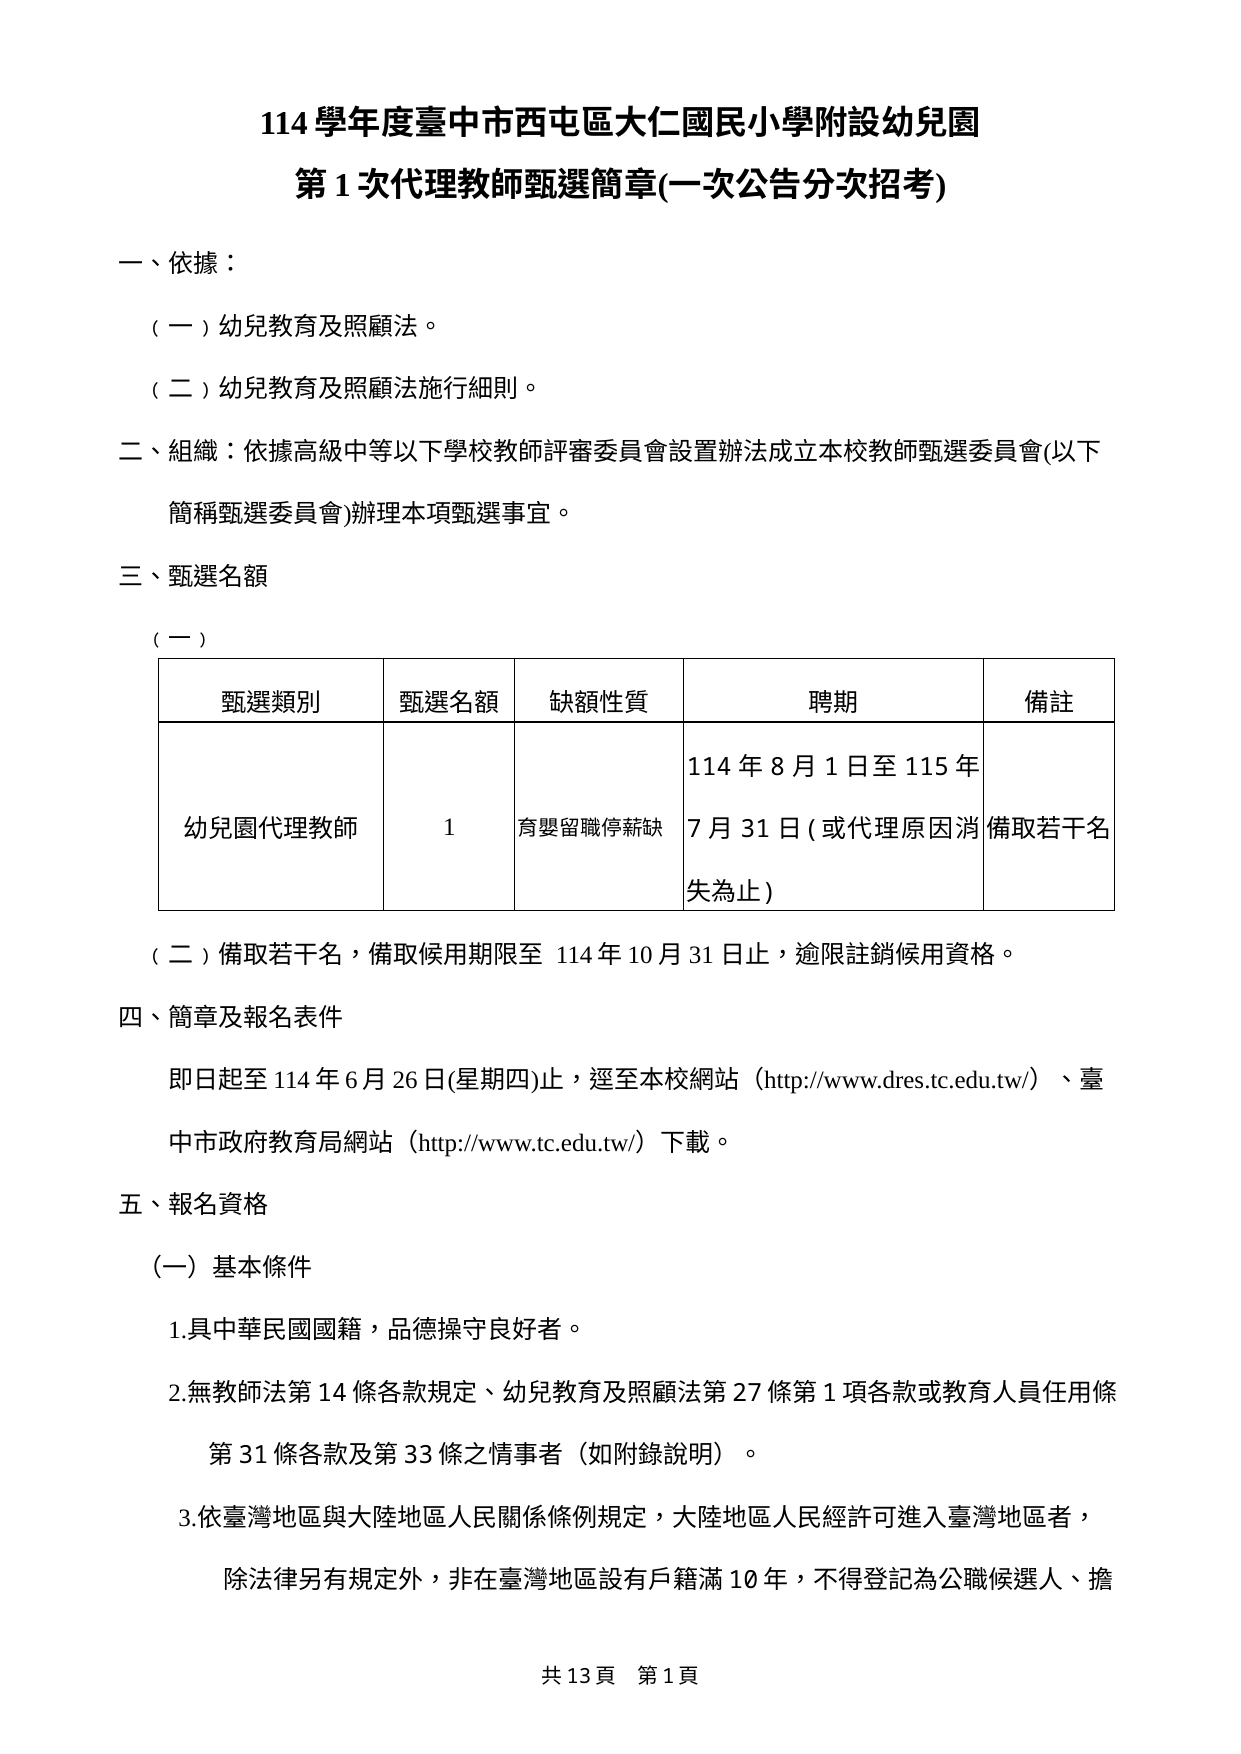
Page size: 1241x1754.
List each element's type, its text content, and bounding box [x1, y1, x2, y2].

text 三、甄選名額 [118, 533, 1122, 595]
table_cell 114年8月1日至115年7月31日(或代理原因消失為止) [684, 723, 983, 910]
text 第31條各款及第33條之情事者（如附錄說明）。 [118, 1411, 1122, 1473]
text 3.依臺灣地區與大陸地區人民關係條例規定，大陸地區人民經許可進入臺灣地區者， [118, 1473, 1122, 1536]
text 四、簡章及報名表件 即日起至114年6月26日(星期四)止，逕至本校網站（http://www.dres.tc.edu.tw/）、臺中市政府教育局網站（http://www.tc.edu.tw/）下載。 [118, 973, 1122, 1161]
text ﹙二﹚備取若干名，備取候用期限至 114年10 月31 日止，逾限註銷候用資格。 [118, 911, 1122, 973]
text ﹙一﹚ [118, 595, 1122, 658]
text 第1次代理教師甄選簡章(一次公告分次招考) [118, 141, 1122, 203]
text 五、報名資格 [118, 1161, 1122, 1223]
text ﹙一﹚幼兒教育及照顧法。 [143, 283, 1122, 345]
table_cell 幼兒園代理教師 [159, 723, 383, 910]
table_header 聘期 [684, 659, 983, 721]
text 2.無教師法第14條各款規定、幼兒教育及照顧法第27條第1項各款或教育人員任用條 [118, 1348, 1122, 1411]
table_cell 1 [384, 723, 514, 910]
text （一）基本條件 [118, 1223, 1122, 1286]
text 二、組織：依據高級中等以下學校教師評審委員會設置辦法成立本校教師甄選委員會(以下簡稱甄選委員會)辦理本項甄選事宜。 [118, 408, 1122, 533]
table_cell 備取若干名 [984, 723, 1114, 910]
text 114學年度臺中市西屯區大仁國民小學附設幼兒園 [118, 78, 1122, 141]
table_header 缺額性質 [515, 659, 683, 721]
text 一、依據： [118, 220, 1122, 283]
text 1.具中華民國國籍，品德操守良好者。 [118, 1286, 1122, 1348]
table_cell 育嬰留職停薪缺 [515, 723, 683, 910]
text ﹙二﹚幼兒教育及照顧法施行細則。 [143, 345, 1122, 408]
table_header 甄選類別 [159, 659, 383, 721]
table_header 備註 [984, 659, 1114, 721]
table_header 甄選名額 [384, 659, 514, 721]
text 除法律另有規定外，非在臺灣地區設有戶籍滿10年，不得登記為公職候選人、擔 [118, 1536, 1122, 1598]
